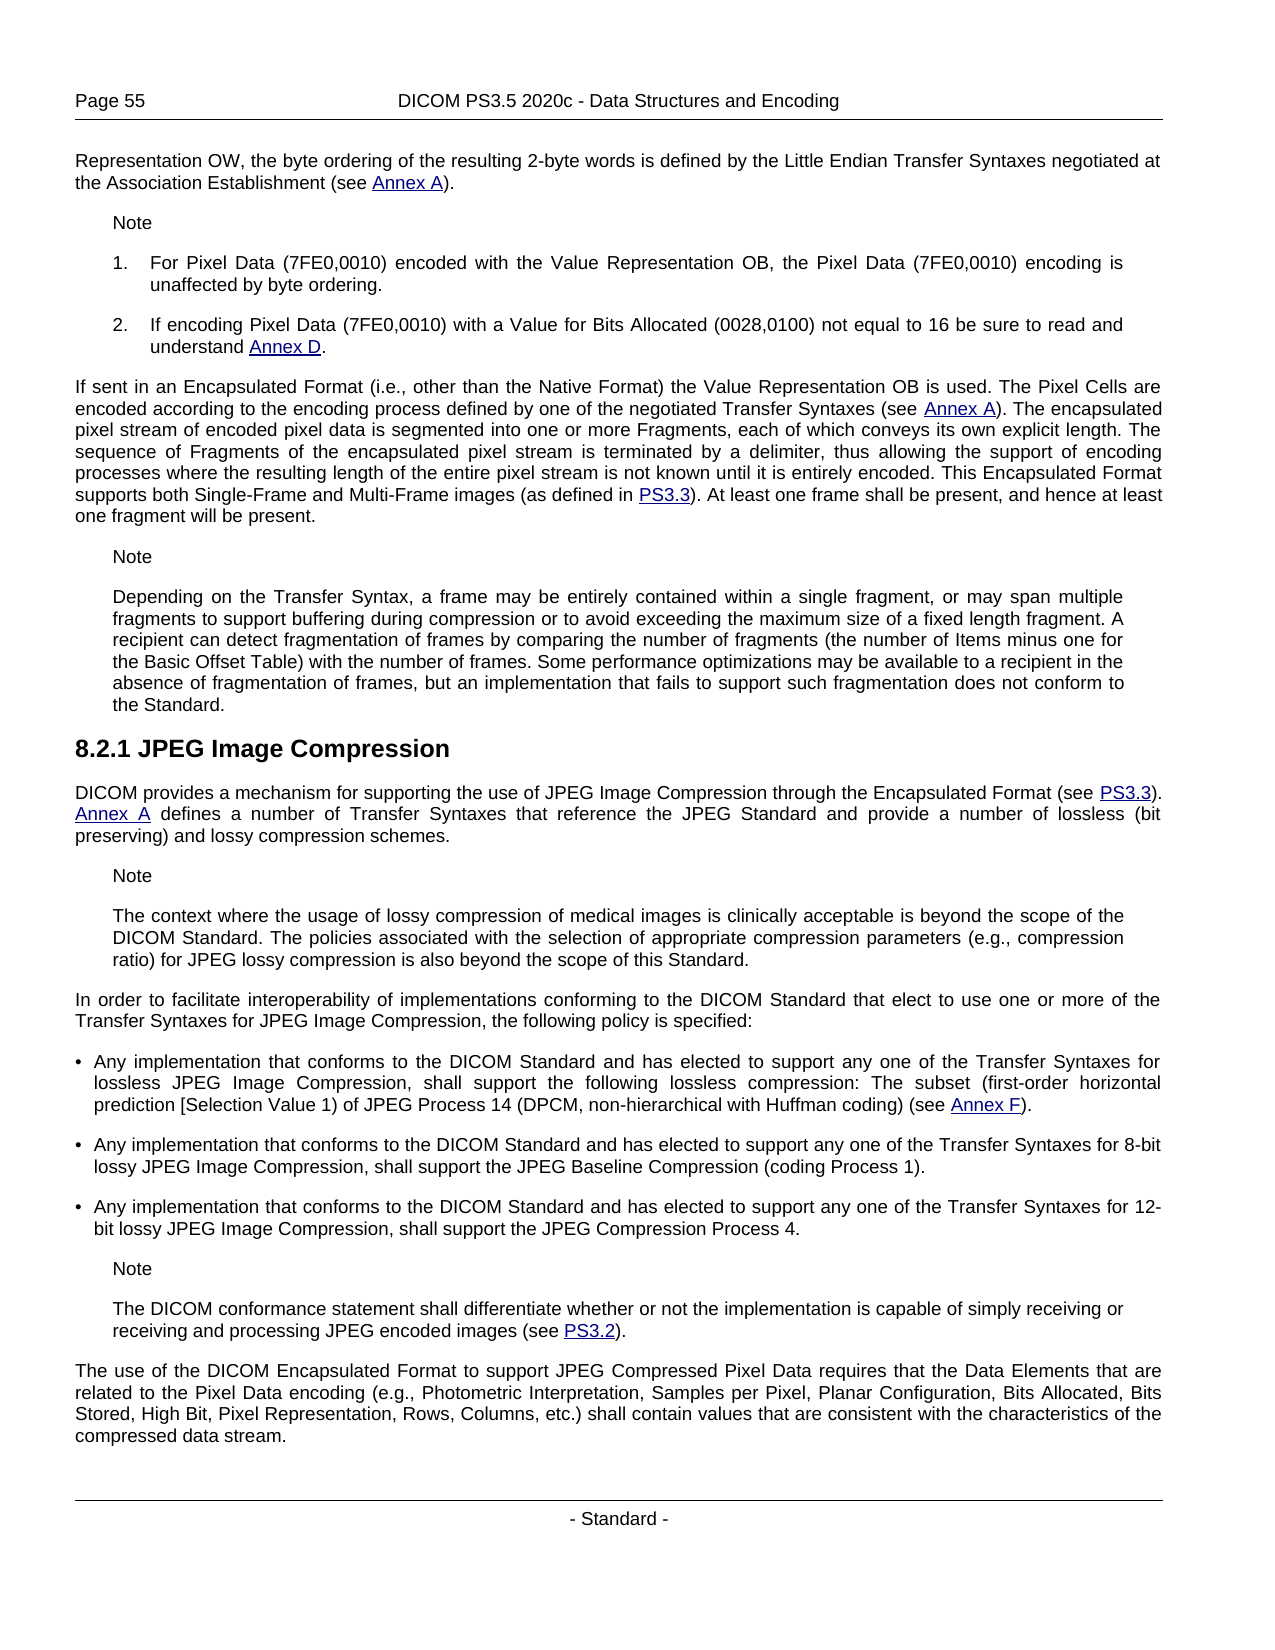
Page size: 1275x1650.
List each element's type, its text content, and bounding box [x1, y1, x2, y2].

text • Any implementation that conforms to the DICOM Standard and has elected to support any one of the Transfer Syntaxes for 12-bit lossy JPEG Image Compression, shall support the JPEG Compression Process 4. [75, 1196, 1162, 1239]
text Note [112, 1258, 1125, 1279]
text 1. For Pixel Data (7FE0,0010) encoded with the Value Representation OB, the Pixel Data (7FE0,0010) encoding is unaffected by byte ordering. [112, 252, 1125, 295]
text • Any implementation that conforms to the DICOM Standard and has elected to support any one of the Transfer Syntaxes for lossless JPEG Image Compression, shall support the following lossless compression: The subset (first-order horizontal prediction [Selection Value 1) of JPEG Process 14 (DPCM, non-hierarchical with Huffman coding) (see Annex F). [75, 1051, 1162, 1115]
text The DICOM conformance statement shall differentiate whether or not the implementation is capable of simply receiving or receiving and processing JPEG encoded images (see PS3.2). [112, 1298, 1125, 1341]
text Representation OW, the byte ordering of the resulting 2-byte words is defined by the Little Endian Transfer Syntaxes negotiated at the Association Establishment (see Annex A). [75, 150, 1162, 193]
text Note [112, 212, 1125, 233]
text The use of the DICOM Encapsulated Format to support JPEG Compressed Pixel Data requires that the Data Elements that are related to the Pixel Data encoding (e.g., Photometric Interpretation, Samples per Pixel, Planar Configuration, Bits Allocated, Bits Stored, High Bit, Pixel Representation, Rows, Columns, etc.) shall contain values that are consistent with the characteristics of the compressed data stream. [75, 1360, 1162, 1446]
text Note [112, 865, 1125, 887]
text DICOM provides a mechanism for supporting the use of JPEG Image Compression through the Encapsulated Format (see PS3.3). Annex A defines a number of Transfer Syntaxes that reference the JPEG Standard and provide a number of lossless (bit preserving) and lossy compression schemes. [75, 782, 1162, 846]
text Note [112, 546, 1125, 567]
text The context where the usage of lossy compression of medical images is clinically acceptable is beyond the scope of the DICOM Standard. The policies associated with the selection of appropriate compression parameters (e.g., compression ratio) for JPEG lossy compression is also beyond the scope of this Standard. [112, 905, 1125, 970]
text 8.2.1 JPEG Image Compression [75, 734, 1162, 763]
text In order to facilitate interoperability of implementations conforming to the DICOM Standard that elect to use one or more of the Transfer Syntaxes for JPEG Image Compression, the following policy is specified: [75, 989, 1162, 1032]
text 2. If encoding Pixel Data (7FE0,0010) with a Value for Bits Allocated (0028,0100) not equal to 16 be sure to read and understand Annex D. [112, 314, 1125, 357]
text If sent in an Encapsulated Format (i.e., other than the Native Format) the Value Representation OB is used. The Pixel Cells are encoded according to the encoding process defined by one of the negotiated Transfer Syntaxes (see Annex A). The encapsulated pixel stream of encoded pixel data is segmented into one or more Fragments, each of which conveys its own explicit length. The sequence of Fragments of the encapsulated pixel stream is terminated by a delimiter, thus allowing the support of encoding processes where the resulting length of the entire pixel stream is not known until it is entirely encoded. This Encapsulated Format supports both Single-Frame and Multi-Frame images (as defined in PS3.3). At least one frame shall be present, and hence at least one fragment will be present. [75, 376, 1162, 527]
text • Any implementation that conforms to the DICOM Standard and has elected to support any one of the Transfer Syntaxes for 8-bit lossy JPEG Image Compression, shall support the JPEG Baseline Compression (coding Process 1). [75, 1134, 1162, 1177]
text Depending on the Transfer Syntax, a frame may be entirely contained within a single fragment, or may span multiple fragments to support buffering during compression or to avoid exceeding the maximum size of a fixed length fragment. A recipient can detect fragmentation of frames by comparing the number of fragments (the number of Items minus one for the Basic Offset Table) with the number of frames. Some performance optimizations may be available to a recipient in the absence of fragmentation of frames, but an implementation that fails to support such fragmentation does not conform to the Standard. [112, 586, 1125, 715]
